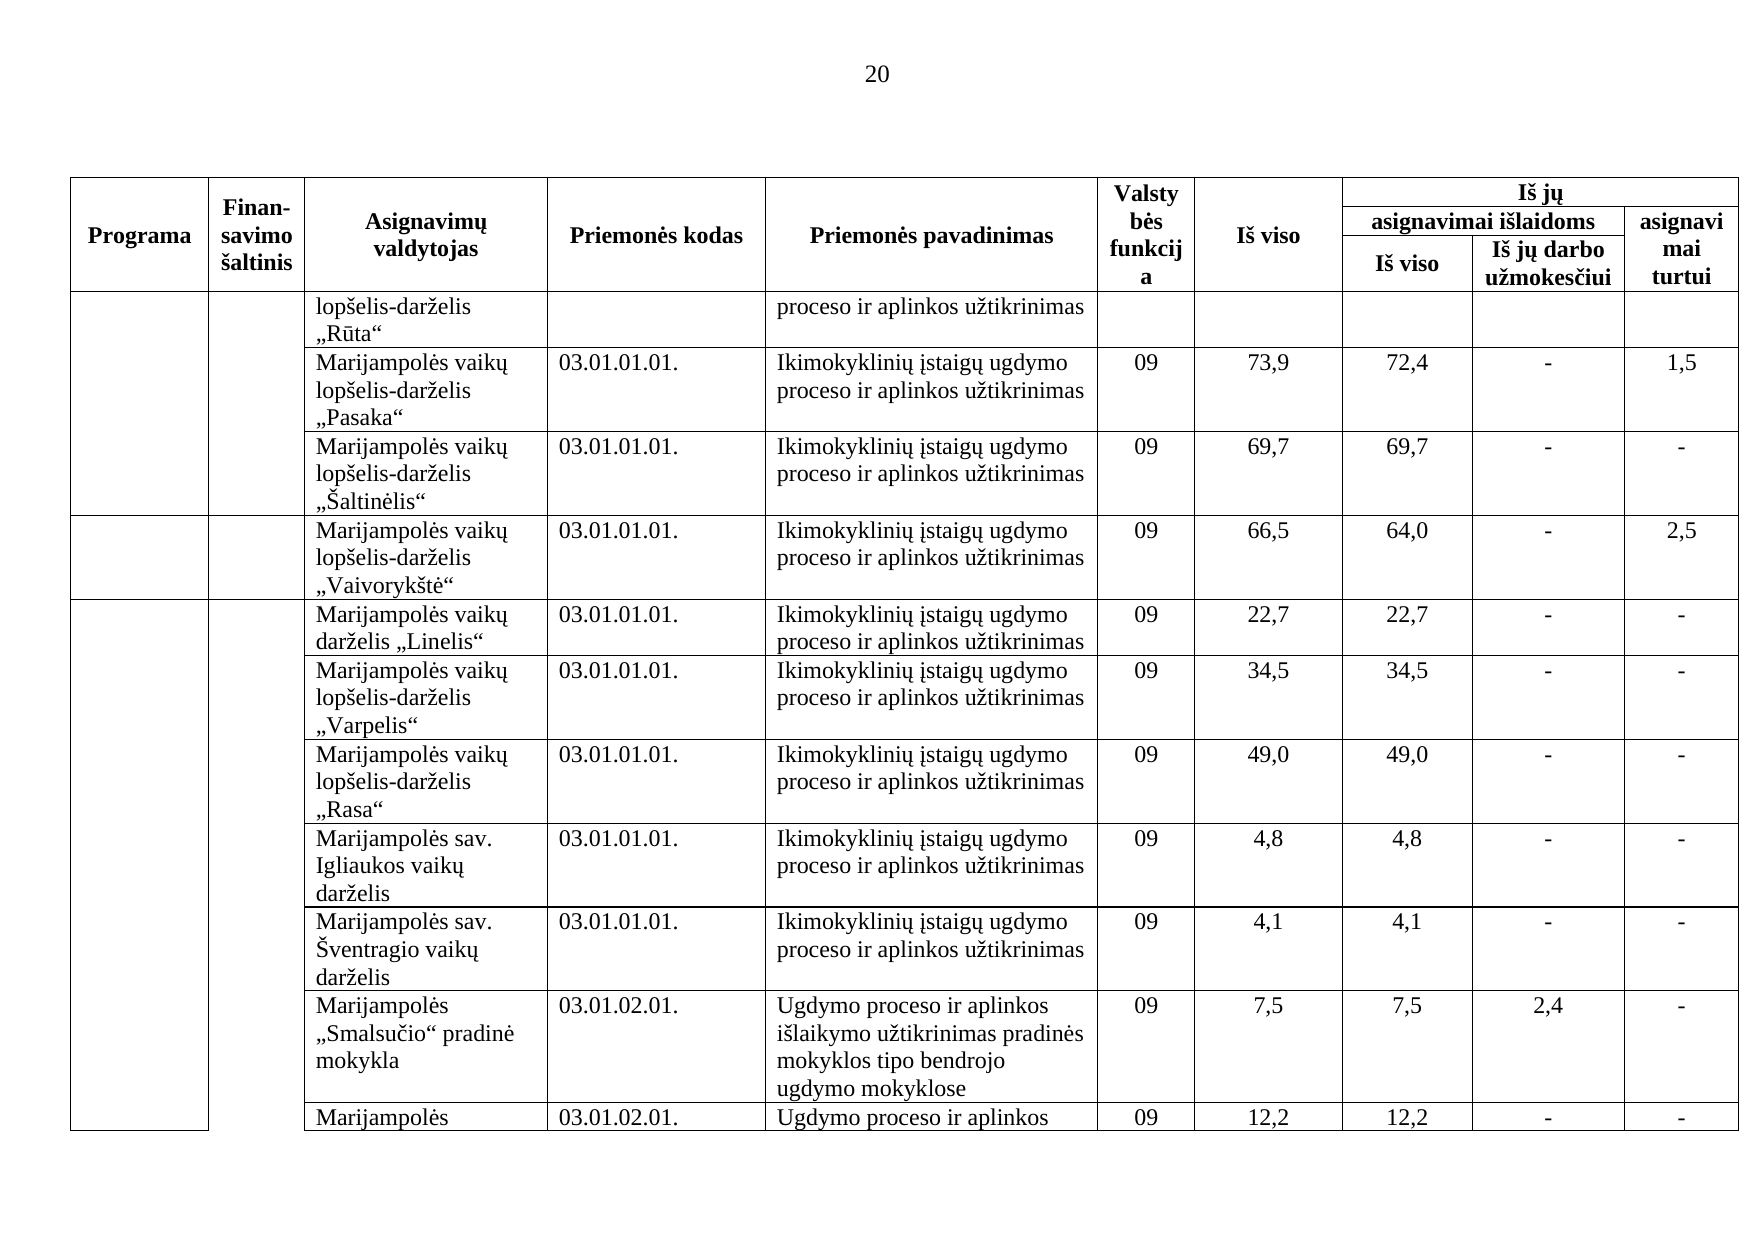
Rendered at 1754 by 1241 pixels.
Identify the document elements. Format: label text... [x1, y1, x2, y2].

table_cell 3,0 [1625, 292, 1738, 347]
table_cell 64,0 [1343, 516, 1472, 598]
table_cell - [1473, 600, 1624, 655]
table_header Iš jų [1343, 178, 1738, 206]
table_cell Ugdymo proceso ir aplinkos išlaikymo užtikrinimas pradinės mokyklos tipo bendrojo ugdymo mokyklose [766, 991, 1097, 1102]
table_cell 03.01.01.01. [548, 600, 765, 655]
table_cell [548, 292, 765, 347]
table_cell Ugdymo proceso ir aplinkos [766, 1103, 1097, 1130]
table_cell - [1473, 432, 1624, 515]
table_cell 03.01.01.01. [548, 348, 765, 431]
table_cell - [1625, 432, 1738, 515]
table_cell [71, 600, 208, 655]
table_cell [71, 292, 208, 515]
table_cell 7,5 [1343, 991, 1472, 1102]
table_cell [209, 292, 304, 515]
table_cell [209, 516, 304, 598]
table_cell 03.01.01.01. [548, 908, 765, 990]
table_header Iš viso [1195, 178, 1342, 291]
table_cell [1195, 292, 1342, 347]
table_cell 03.01.02.01. [548, 991, 765, 1102]
table_cell - [1473, 656, 1624, 739]
table_cell - [1625, 1103, 1738, 1130]
table_header Programa [71, 178, 208, 291]
table_cell 4,1 [1195, 908, 1342, 990]
table_cell Ikimokyklinių įstaigų ugdymo proceso ir aplinkos užtikrinimas [766, 908, 1097, 990]
table_cell 72,4 [1343, 348, 1472, 431]
table_cell asignavimai išlaidoms [1343, 207, 1624, 234]
table_cell 12,2 [1343, 1103, 1472, 1130]
table_header Valstybės funkcija [1098, 178, 1194, 291]
table_cell lopšelis-darželis „Rūta“ [305, 292, 547, 347]
table_cell Ikimokyklinių įstaigų ugdymo proceso ir aplinkos užtikrinimas [766, 740, 1097, 822]
table_cell - [1473, 824, 1624, 906]
table_cell 03.01.01.01. [548, 432, 765, 515]
table_cell 09 [1098, 908, 1194, 990]
table_cell 09 [1098, 656, 1194, 739]
table_cell 03.01.01.01. [548, 656, 765, 739]
table_cell Marijampolės sav. Šventragio vaikų darželis [305, 908, 547, 990]
table_cell Iš jų darbo užmokesčiui [1473, 236, 1624, 291]
table_cell 09 [1098, 991, 1194, 1102]
table_cell asignavimai turtui įsigyti [1625, 207, 1738, 291]
table_cell 09 [1098, 516, 1194, 598]
table_cell - [1473, 292, 1624, 347]
table_cell Marijampolės [305, 1103, 547, 1130]
table_cell - [1625, 740, 1738, 822]
table_header Priemonės kodas [548, 178, 765, 291]
table_cell - [1625, 824, 1738, 906]
table_cell 66,5 [1195, 516, 1342, 598]
table_cell Ikimokyklinių įstaigų ugdymo proceso ir aplinkos užtikrinimas [766, 656, 1097, 739]
table_cell 03.01.01.01. [548, 824, 765, 906]
table_header Priemonės pavadinimas [766, 178, 1097, 291]
table_cell Ikimokyklinių įstaigų ugdymo proceso ir aplinkos užtikrinimas [766, 516, 1097, 598]
table_header Asignavimų valdytojas [305, 178, 547, 291]
table_cell [1098, 292, 1194, 347]
table_cell - [1625, 600, 1738, 655]
table_cell 09 [1098, 1103, 1194, 1130]
table_cell Marijampolės sav. Igliaukos vaikų darželis [305, 824, 547, 906]
table_cell 49,0 [1343, 740, 1472, 822]
table_cell 69,7 [1343, 432, 1472, 515]
table_cell [1343, 292, 1472, 347]
table_cell Marijampolės vaikų lopšelis-darželis „Varpelis“ [305, 656, 547, 739]
table_cell 09 [1098, 348, 1194, 431]
table_cell proceso ir aplinkos užtikrinimas [766, 292, 1097, 347]
table_cell Ikimokyklinių įstaigų ugdymo proceso ir aplinkos užtikrinimas [766, 824, 1097, 906]
table_cell 09 [1098, 600, 1194, 655]
table_cell 73,9 [1195, 348, 1342, 431]
table_cell Marijampolės „Smalsučio“ pradinė mokykla [305, 991, 547, 1102]
table_cell Ikimokyklinių įstaigų ugdymo proceso ir aplinkos užtikrinimas [766, 348, 1097, 431]
table_cell 4,1 [1343, 908, 1472, 990]
table_cell - [1473, 348, 1624, 431]
table_cell 4,8 [1343, 824, 1472, 906]
table_cell Marijampolės vaikų lopšelis-darželis „Šaltinėlis“ [305, 432, 547, 515]
table_cell 22,7 [1343, 600, 1472, 655]
table_cell 7,5 [1195, 991, 1342, 1102]
table_cell 03.01.01.01. [548, 516, 765, 598]
table_cell Marijampolės vaikų lopšelis-darželis „Pasaka“ [305, 348, 547, 431]
table_cell 22,7 [1195, 600, 1342, 655]
table_cell 09 [1098, 740, 1194, 822]
table_cell [71, 655, 208, 1130]
table_cell Marijampolės vaikų lopšelis-darželis „Vaivorykštė“ [305, 516, 547, 598]
table_cell - [1473, 1103, 1624, 1130]
table_cell 49,0 [1195, 740, 1342, 822]
table_cell Ikimokyklinių įstaigų ugdymo proceso ir aplinkos užtikrinimas [766, 432, 1097, 515]
table_cell - [1625, 991, 1738, 1102]
table_cell - [1473, 908, 1624, 990]
table_header Finan-savimo šaltinis [209, 178, 304, 291]
table_cell 03.01.02.01. [548, 1103, 765, 1130]
table_cell 2,4 [1473, 991, 1624, 1102]
table_cell 03.01.01.01. [548, 740, 765, 822]
table_cell - [1473, 516, 1624, 598]
table_cell 09 [1098, 432, 1194, 515]
table_cell [209, 600, 304, 655]
table_cell 1,5 [1625, 348, 1738, 431]
table_cell - [1625, 656, 1738, 739]
table_cell 34,5 [1195, 656, 1342, 739]
table_cell [71, 516, 208, 598]
table_cell 12,2 [1195, 1103, 1342, 1130]
table_cell 4,8 [1195, 824, 1342, 906]
table_cell [209, 655, 304, 1130]
table_cell 2,5 [1625, 516, 1738, 598]
table_cell Ikimokyklinių įstaigų ugdymo proceso ir aplinkos užtikrinimas [766, 600, 1097, 655]
table_cell Iš viso [1343, 236, 1472, 291]
table_cell - [1625, 908, 1738, 990]
table_cell Marijampolės vaikų lopšelis-darželis „Rasa“ [305, 740, 547, 822]
table_cell Marijampolės vaikų darželis „Linelis“ [305, 600, 547, 655]
table_cell 09 [1098, 824, 1194, 906]
table_cell - [1473, 740, 1624, 822]
table_cell 69,7 [1195, 432, 1342, 515]
table_cell 34,5 [1343, 656, 1472, 739]
